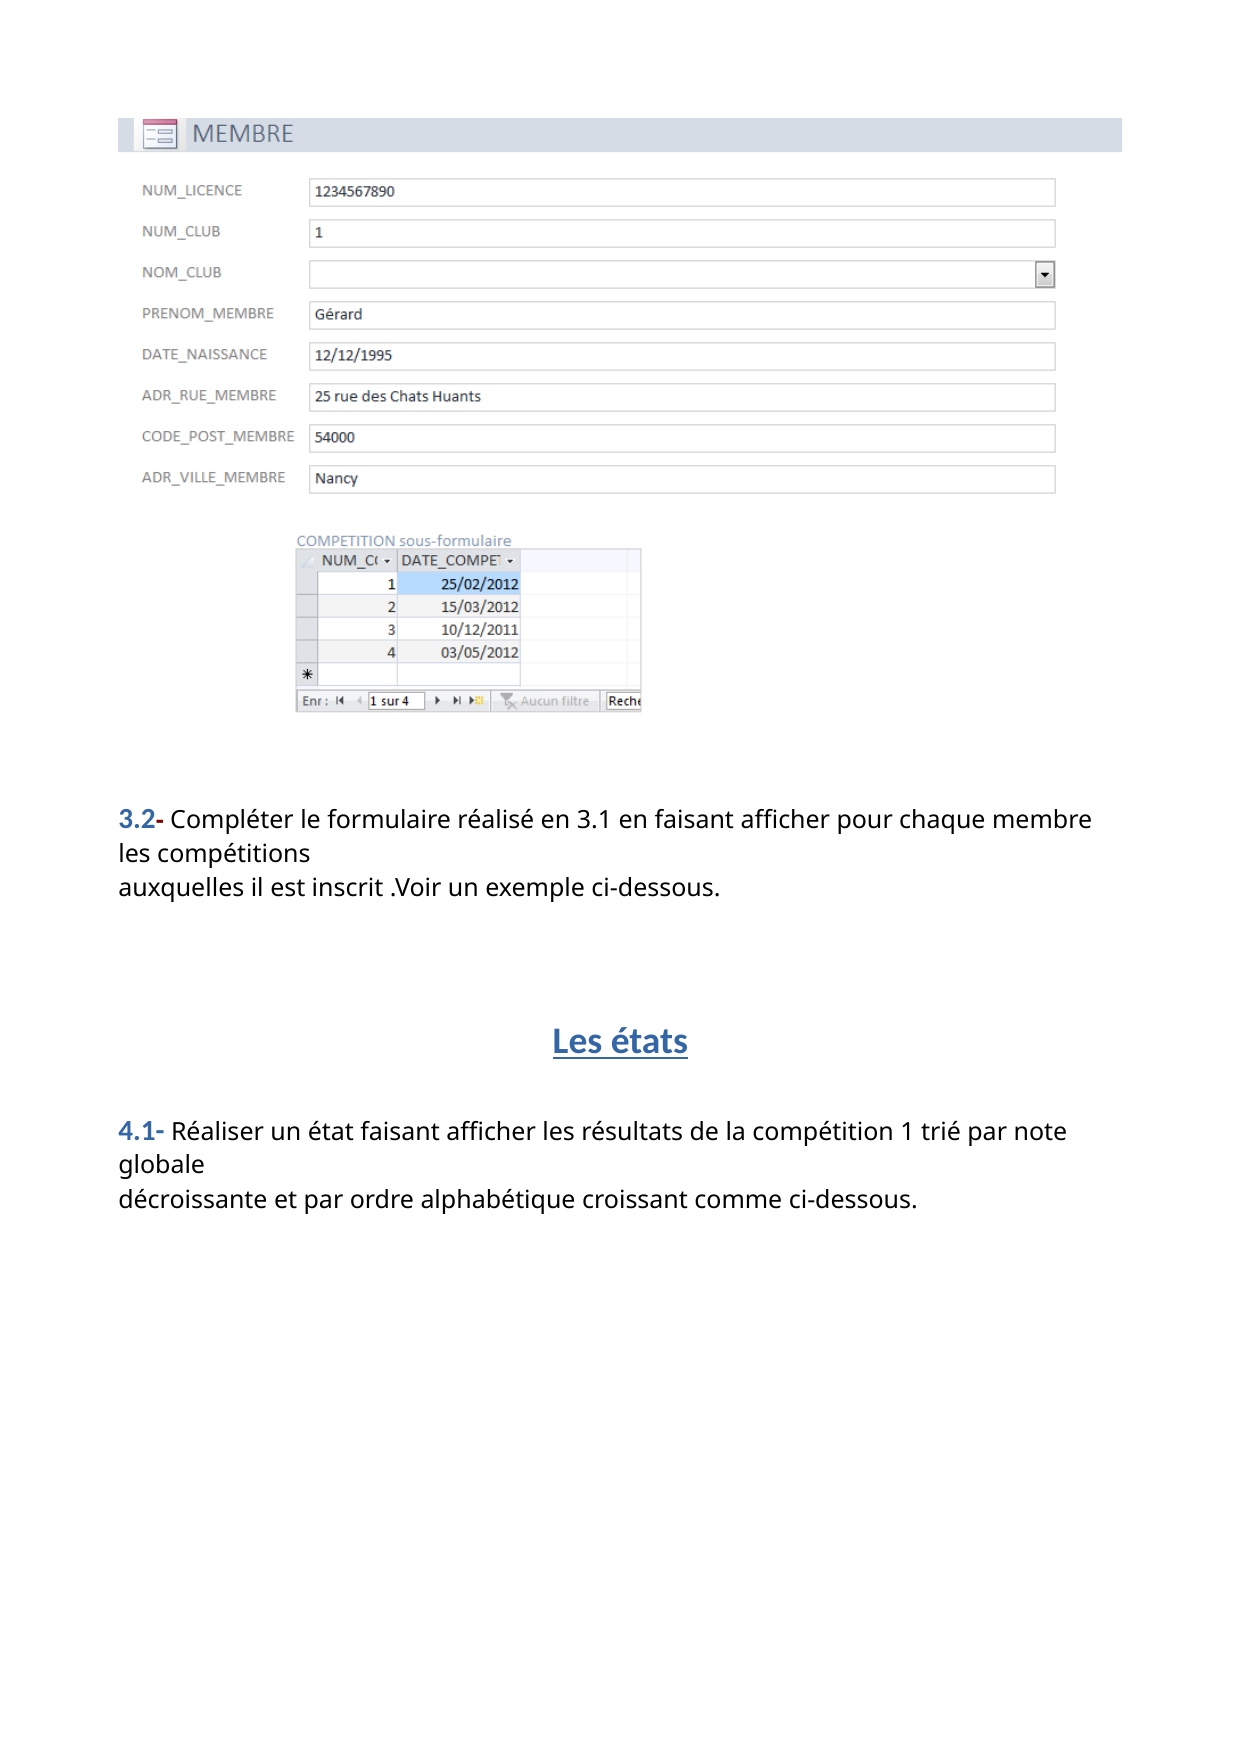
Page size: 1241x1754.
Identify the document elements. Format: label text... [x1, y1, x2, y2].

picture [118, 118, 1123, 767]
text 3.2- Compléter le formulaire réalisé en 3.1 en faisant afficher pour chaque membre les compétitions [118, 800, 1122, 870]
text auxquelles il est inscrit .Voir un exemple ci-dessous. [118, 870, 1122, 904]
text décroissante et par ordre alphabétique croissant comme ci-dessous. [118, 1181, 1122, 1215]
text 4.1- Réaliser un état faisant afficher les résultats de la compétition 1 trié par note globale [118, 1112, 1122, 1181]
text Les états [118, 1017, 1122, 1063]
